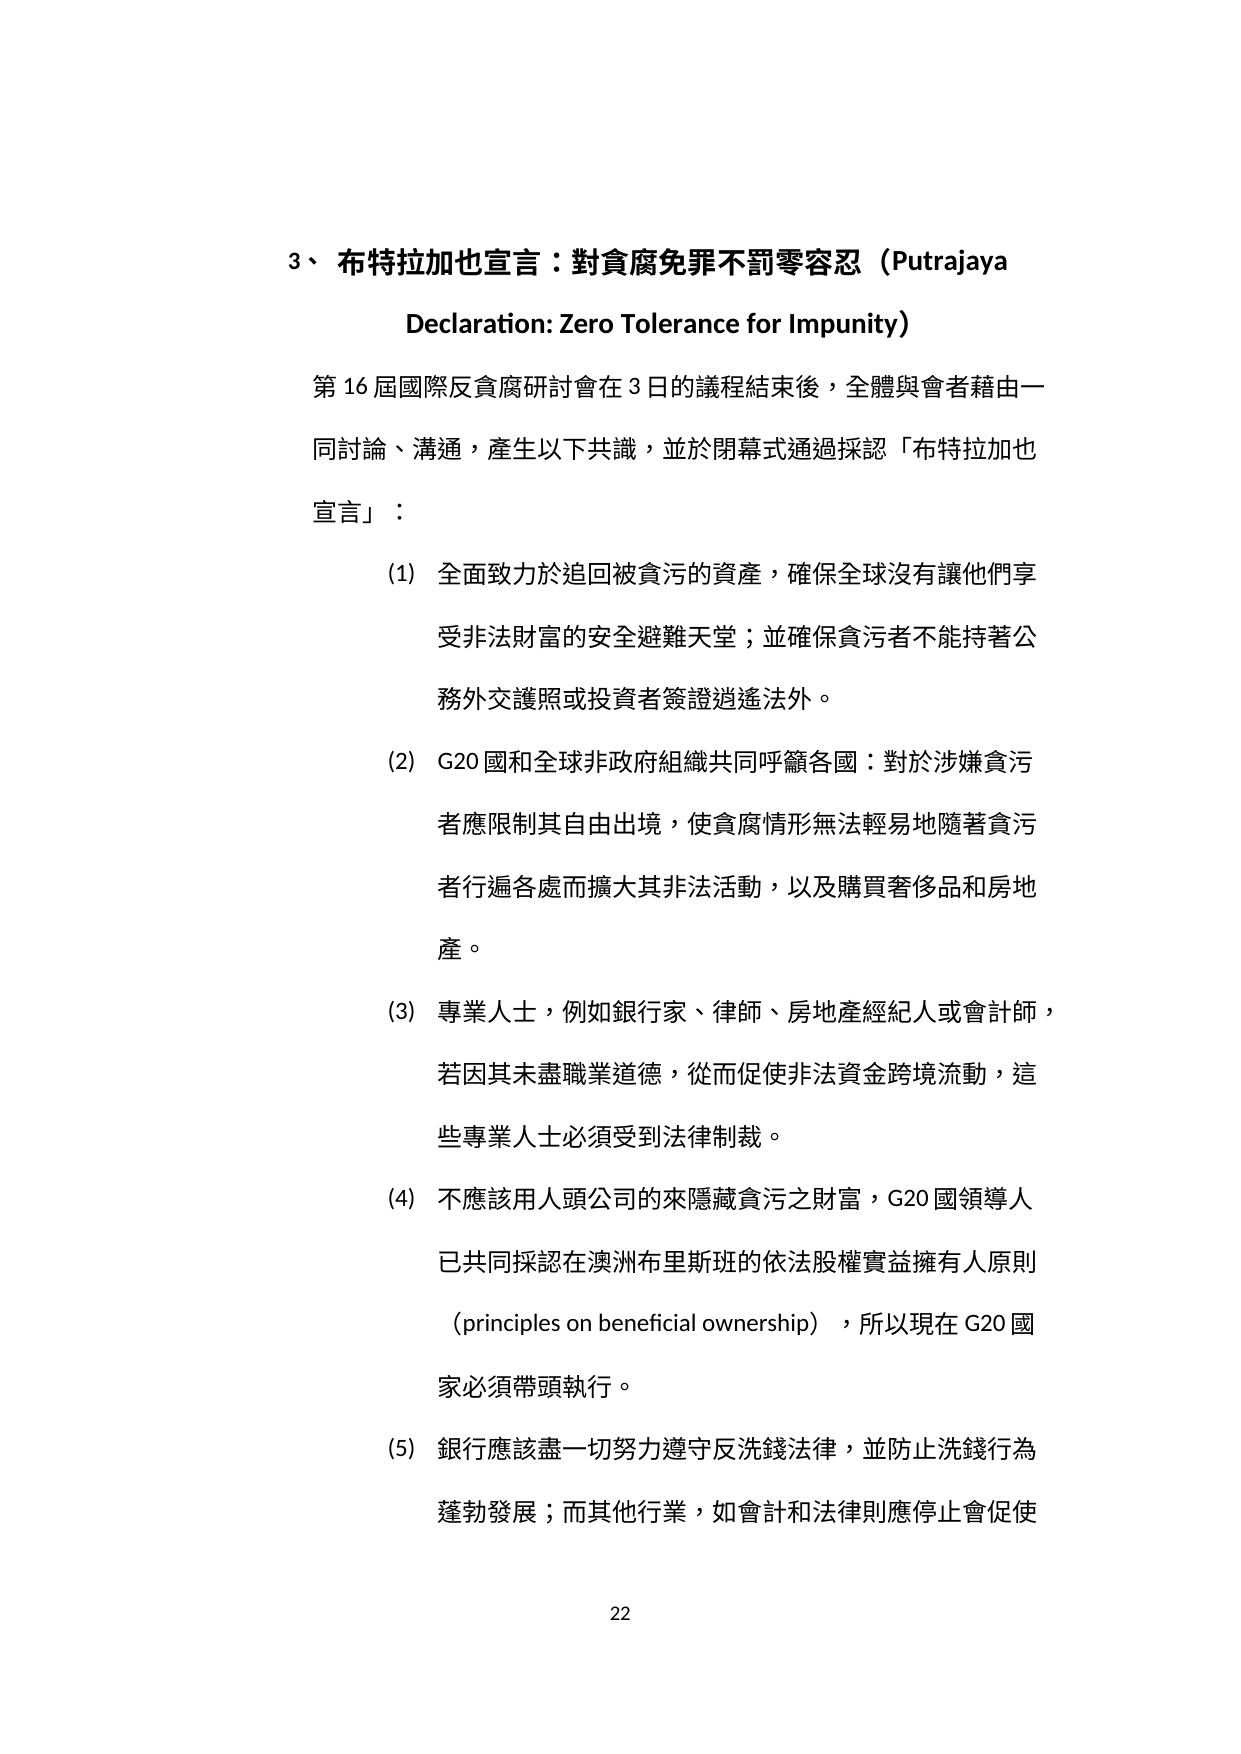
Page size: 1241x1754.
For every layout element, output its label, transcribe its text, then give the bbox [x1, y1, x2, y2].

list 不應該用人頭公司的來隱藏貪污之財富，G20國領導人已共同採認在澳洲布里斯班的依法股權實益擁有人原則（principles on beneficial ownership），所以現在G20國家必須帶頭執行。 [387, 1156, 1053, 1406]
list G20國和全球非政府組織共同呼籲各國：對於涉嫌貪污者應限制其自由出境，使貪腐情形無法輕易地隨著貪污者行遍各處而擴大其非法活動，以及購買奢侈品和房地產。 [387, 719, 1053, 969]
text 第16屆國際反貪腐研討會在3日的議程結束後，全體與會者藉由一同討論、溝通，產生以下共識，並於閉幕式通過採認「布特拉加也宣言」： [312, 344, 1053, 531]
list 全面致力於追回被貪污的資產，確保全球沒有讓他們享受非法財富的安全避難天堂；並確保貪污者不能持著公務外交護照或投資者簽證逍遙法外。 [387, 531, 1053, 719]
list 布特拉加也宣言：對貪腐免罪不罰零容忍（Putrajaya Declaration: Zero Tolerance for Impunity） [288, 219, 1053, 344]
list 銀行應該盡一切努力遵守反洗錢法律，並防止洗錢行為蓬勃發展；而其他行業，如會計和法律則應停止會促使 [387, 1406, 1053, 1531]
list 專業人士，例如銀行家、律師、房地產經紀人或會計師，若因其未盡職業道德，從而促使非法資金跨境流動，這些專業人士必須受到法律制裁。 [387, 969, 1053, 1156]
